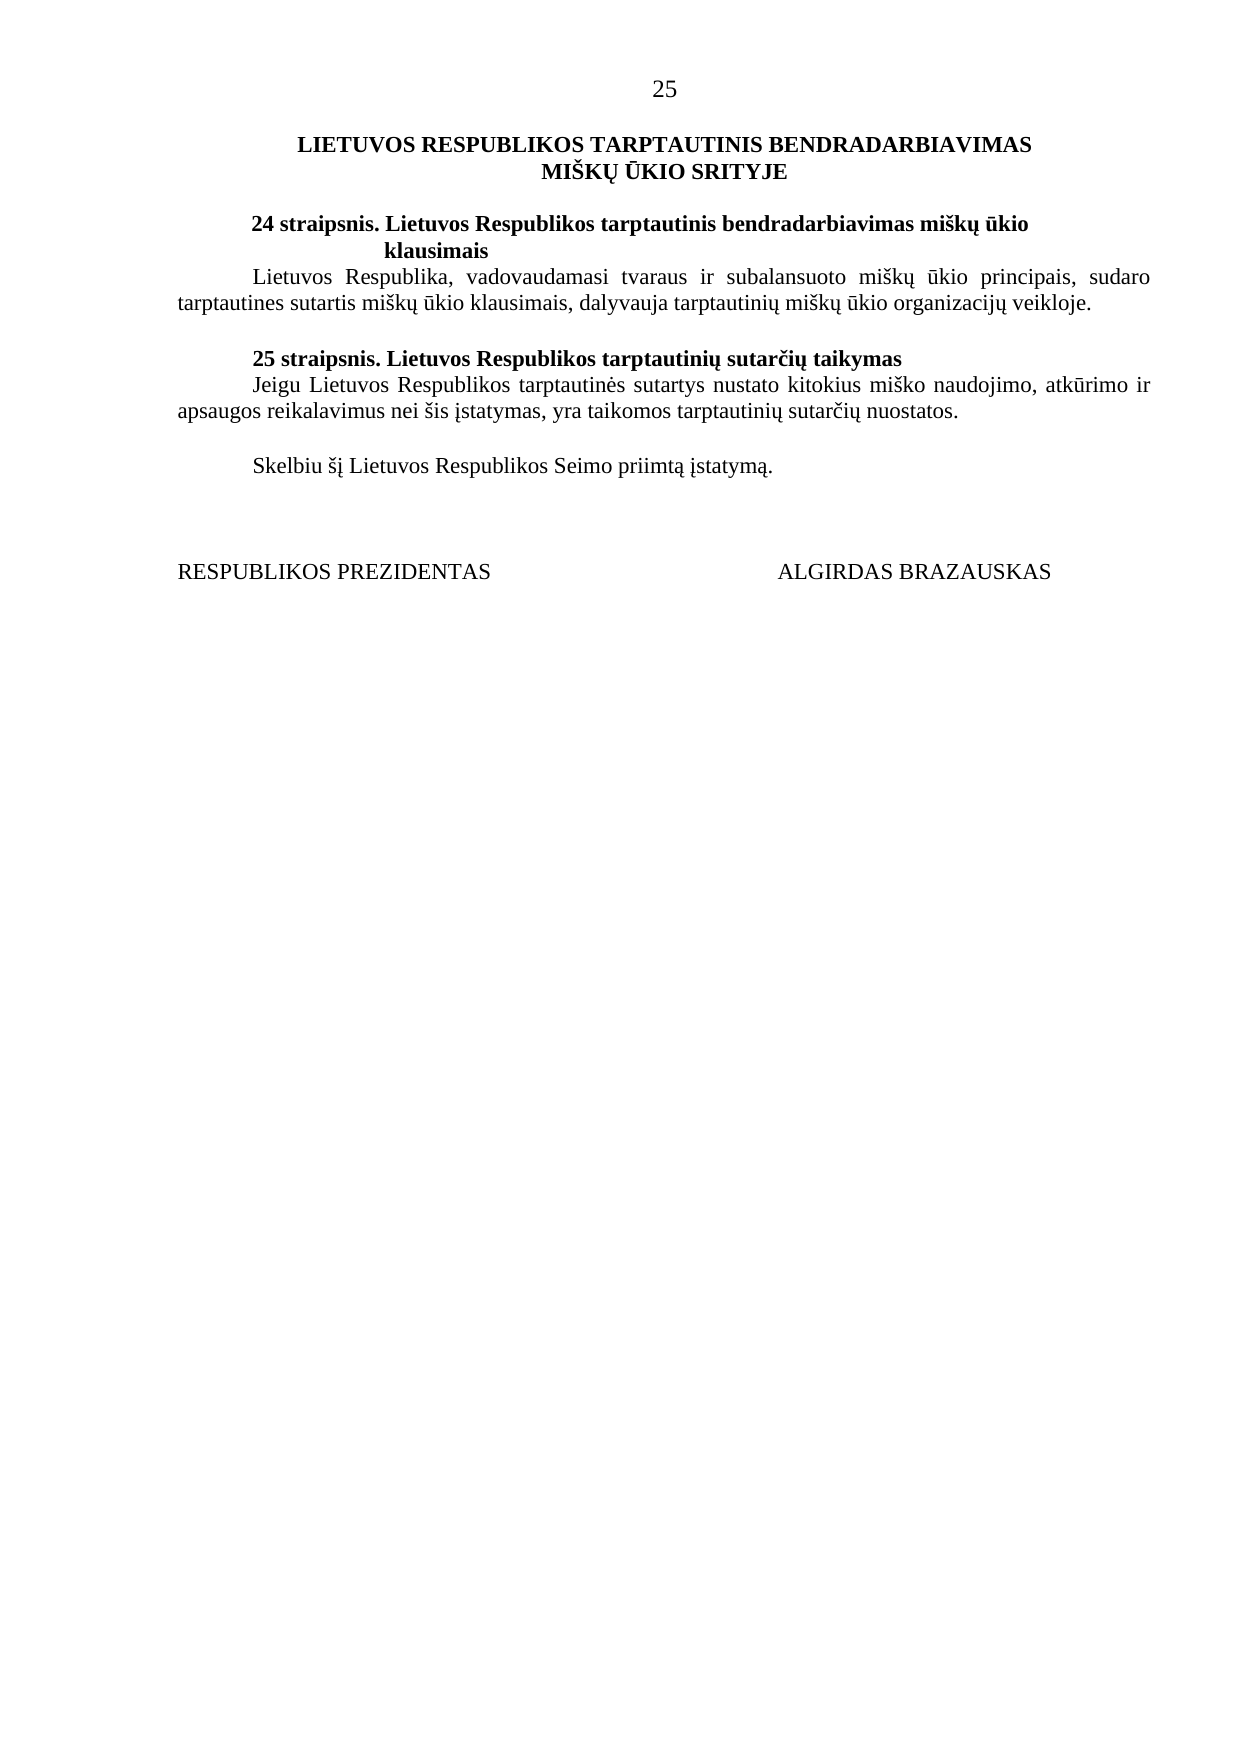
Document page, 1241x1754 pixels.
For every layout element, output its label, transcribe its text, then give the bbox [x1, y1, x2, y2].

text MIŠKŲ ŪKIO SRITYJE [177, 158, 1152, 184]
text Skelbiu šį Lietuvos Respublikos Seimo priimtą įstatymą. [177, 452, 1152, 479]
subtitle Lietuvos Respublika, vadovaudamasi tvaraus ir subalansuoto miškų ūkio principais, sudaro tarptautines sutartis miškų ūkio klausimais, dalyvauja tarptautinių miškų ūkio organizacijų veikloje. [177, 263, 1152, 316]
text klausimais [384, 237, 1152, 263]
text 25 straipsnis. Lietuvos Respublikos tarptautinių sutarčių taikymas [177, 344, 1152, 371]
text 24 straipsnis. Lietuvos Respublikos tarptautinis bendradarbiavimas miškų ūkio [251, 210, 1152, 237]
text Jeigu Lietuvos Respublikos tarptautinės sutartys nustato kitokius miško naudojimo, atkūrimo ir apsaugos reikalavimus nei šis įstatymas, yra taikomos tarptautinių sutarčių nuostatos. [177, 371, 1152, 424]
text LIETUVOS RESPUBLIKOS TARPTAUTINIS BENDRADARBIAVIMAS [177, 131, 1152, 158]
text RESPUBLIKOS PREZIDENTAS ALGIRDAS BRAZAUSKAS [177, 558, 1152, 584]
